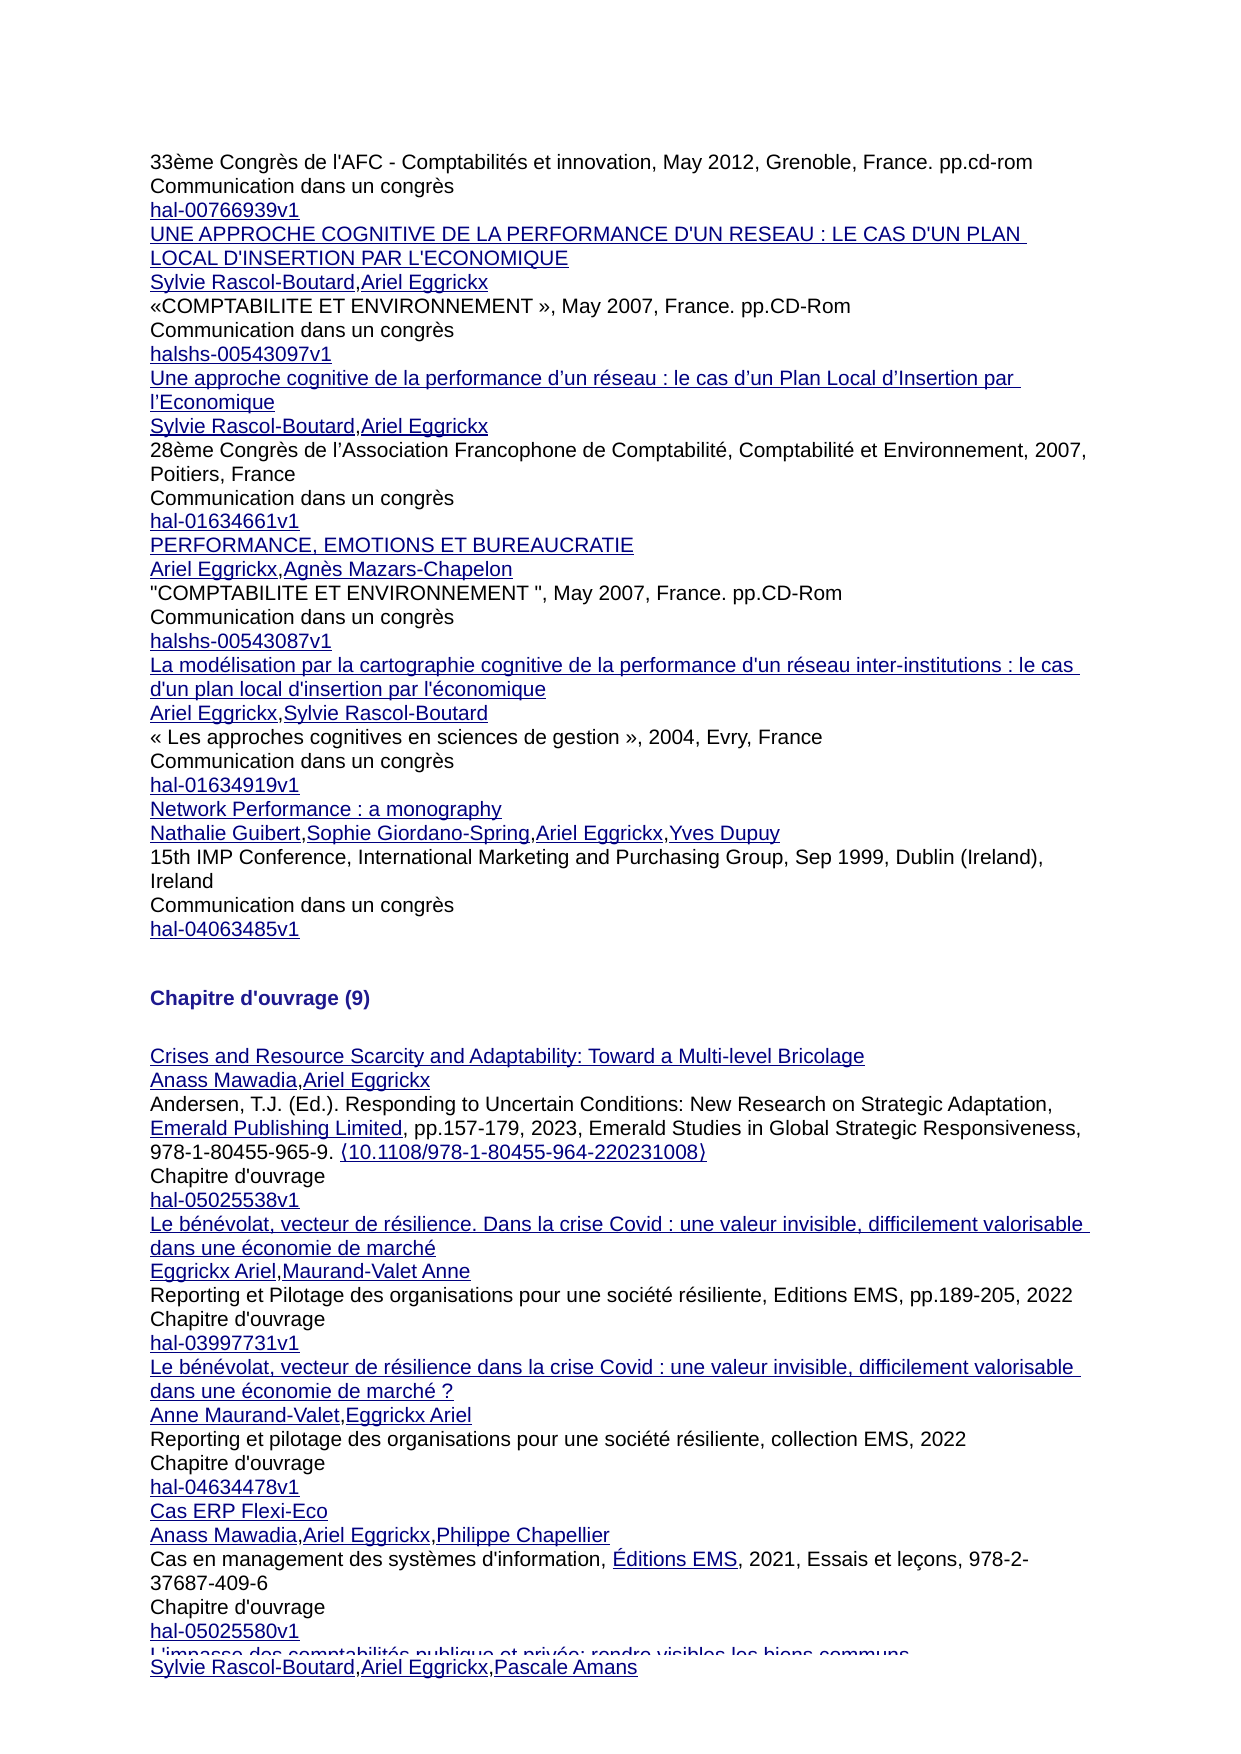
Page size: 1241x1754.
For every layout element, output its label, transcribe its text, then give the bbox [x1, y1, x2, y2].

table_cell PERFORMANCE, EMOTIONS ET BUREAUCRATIE Ariel Eggrickx,Agnès Mazars-Chapelon "COMPTABILITE ET ENVIRONNEMENT ", May 2007, France. pp.CD-Rom Communication dans un congrès halshs-00543087v1 [150, 533, 1090, 653]
table_cell Le bénévolat, vecteur de résilience dans la crise Covid : une valeur invisible, difficilement valorisable dans une économie de marché ? Anne Maurand-Valet,Eggrickx Ariel Reporting et pilotage des organisations pour une société résiliente, collection EMS, 2022 Chapitre d'ouvrage hal-04634478v1 [150, 1355, 1090, 1499]
table_cell L'impasse des comptabilités publique et privée: rendre visibles les biens communs Sylvie Rascol-Boutard,Ariel Eggrickx,Pascale Amans [150, 1643, 1090, 1679]
table_cell UNE APPROCHE COGNITIVE DE LA PERFORMANCE D'UN RESEAU : LE CAS D'UN PLAN LOCAL D'INSERTION PAR L'ECONOMIQUE Sylvie Rascol-Boutard,Ariel Eggrickx «COMPTABILITE ET ENVIRONNEMENT », May 2007, France. pp.CD-Rom Communication dans un congrès halshs-00543097v1 [150, 222, 1090, 366]
table_cell Cas ERP Flexi-Eco Anass Mawadia,Ariel Eggrickx,Philippe Chapellier Cas en management des systèmes d'information, Éditions EMS, 2021, Essais et leçons, 978-2-37687-409-6 Chapitre d'ouvrage hal-05025580v1 [150, 1499, 1090, 1643]
table_cell Une approche cognitive de la performance d’un réseau : le cas d’un Plan Local d’Insertion par l’Economique Sylvie Rascol-Boutard,Ariel Eggrickx 28ème Congrès de l’Association Francophone de Comptabilité, Comptabilité et Environnement, 2007, Poitiers, France Communication dans un congrès hal-01634661v1 [150, 366, 1090, 533]
subtitle Chapitre d'ouvrage (9) [150, 985, 1090, 1009]
table_cell dans une économie de marché Eggrickx Ariel,Maurand-Valet Anne Reporting et Pilotage des organisations pour une société résiliente, Editions EMS, pp.189-205, 2022 Chapitre d'ouvrage hal-03997731v1 [150, 1233, 1090, 1355]
table_cell 33ème Congrès de l'AFC - Comptabilités et innovation, May 2012, Grenoble, France. pp.cd-rom Communication dans un congrès hal-00766939v1 [150, 150, 1090, 222]
table_header Crises and Resource Scarcity and Adaptability: Toward a Multi-level Bricolage Anass Mawadia,Ariel Eggrickx Andersen, T.J. (Ed.). Responding to Uncertain Conditions: New Research on Strategic Adaptation, Emerald Publishing Limited, pp.157-179, 2023, Emerald Studies in Global Strategic Responsiveness, 978-1-80455-965-9. ⟨10.1108/978-1-80455-964-220231008⟩ Chapitre d'ouvrage hal-05025538v1 [150, 1044, 1090, 1211]
table_cell Le bénévolat, vecteur de résilience. Dans la crise Covid : une valeur invisible, difficilement valorisable [150, 1211, 1090, 1232]
table_cell Network Performance : a monography Nathalie Guibert,Sophie Giordano-Spring,Ariel Eggrickx,Yves Dupuy 15th IMP Conference, International Marketing and Purchasing Group, Sep 1999, Dublin (Ireland), Ireland Communication dans un congrès hal-04063485v1 [150, 797, 1090, 941]
table_cell La modélisation par la cartographie cognitive de la performance d'un réseau inter-institutions : le cas d'un plan local d'insertion par l'économique Ariel Eggrickx,Sylvie Rascol-Boutard « Les approches cognitives en sciences de gestion », 2004, Evry, France Communication dans un congrès hal-01634919v1 [150, 653, 1090, 797]
